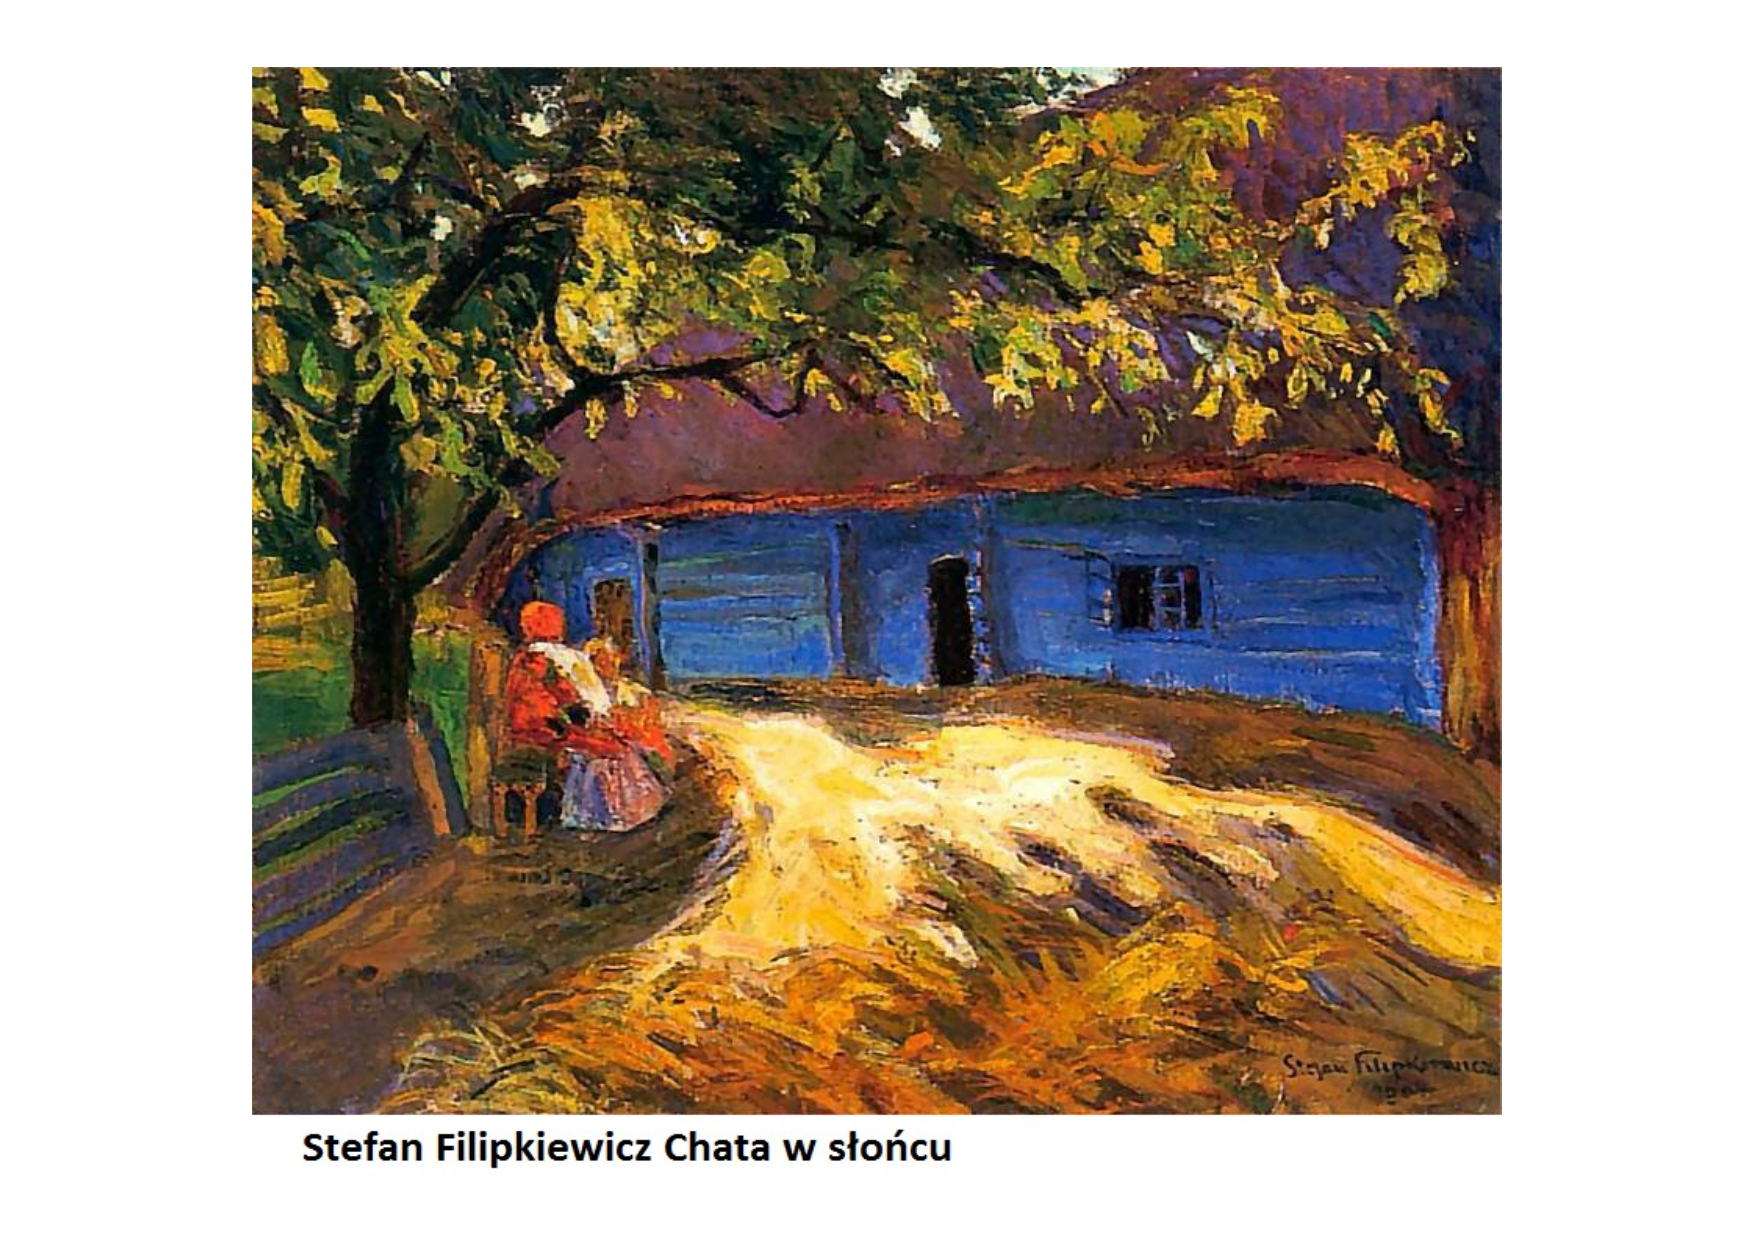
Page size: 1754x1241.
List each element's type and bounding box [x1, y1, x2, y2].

picture [252, 67, 1502, 1183]
